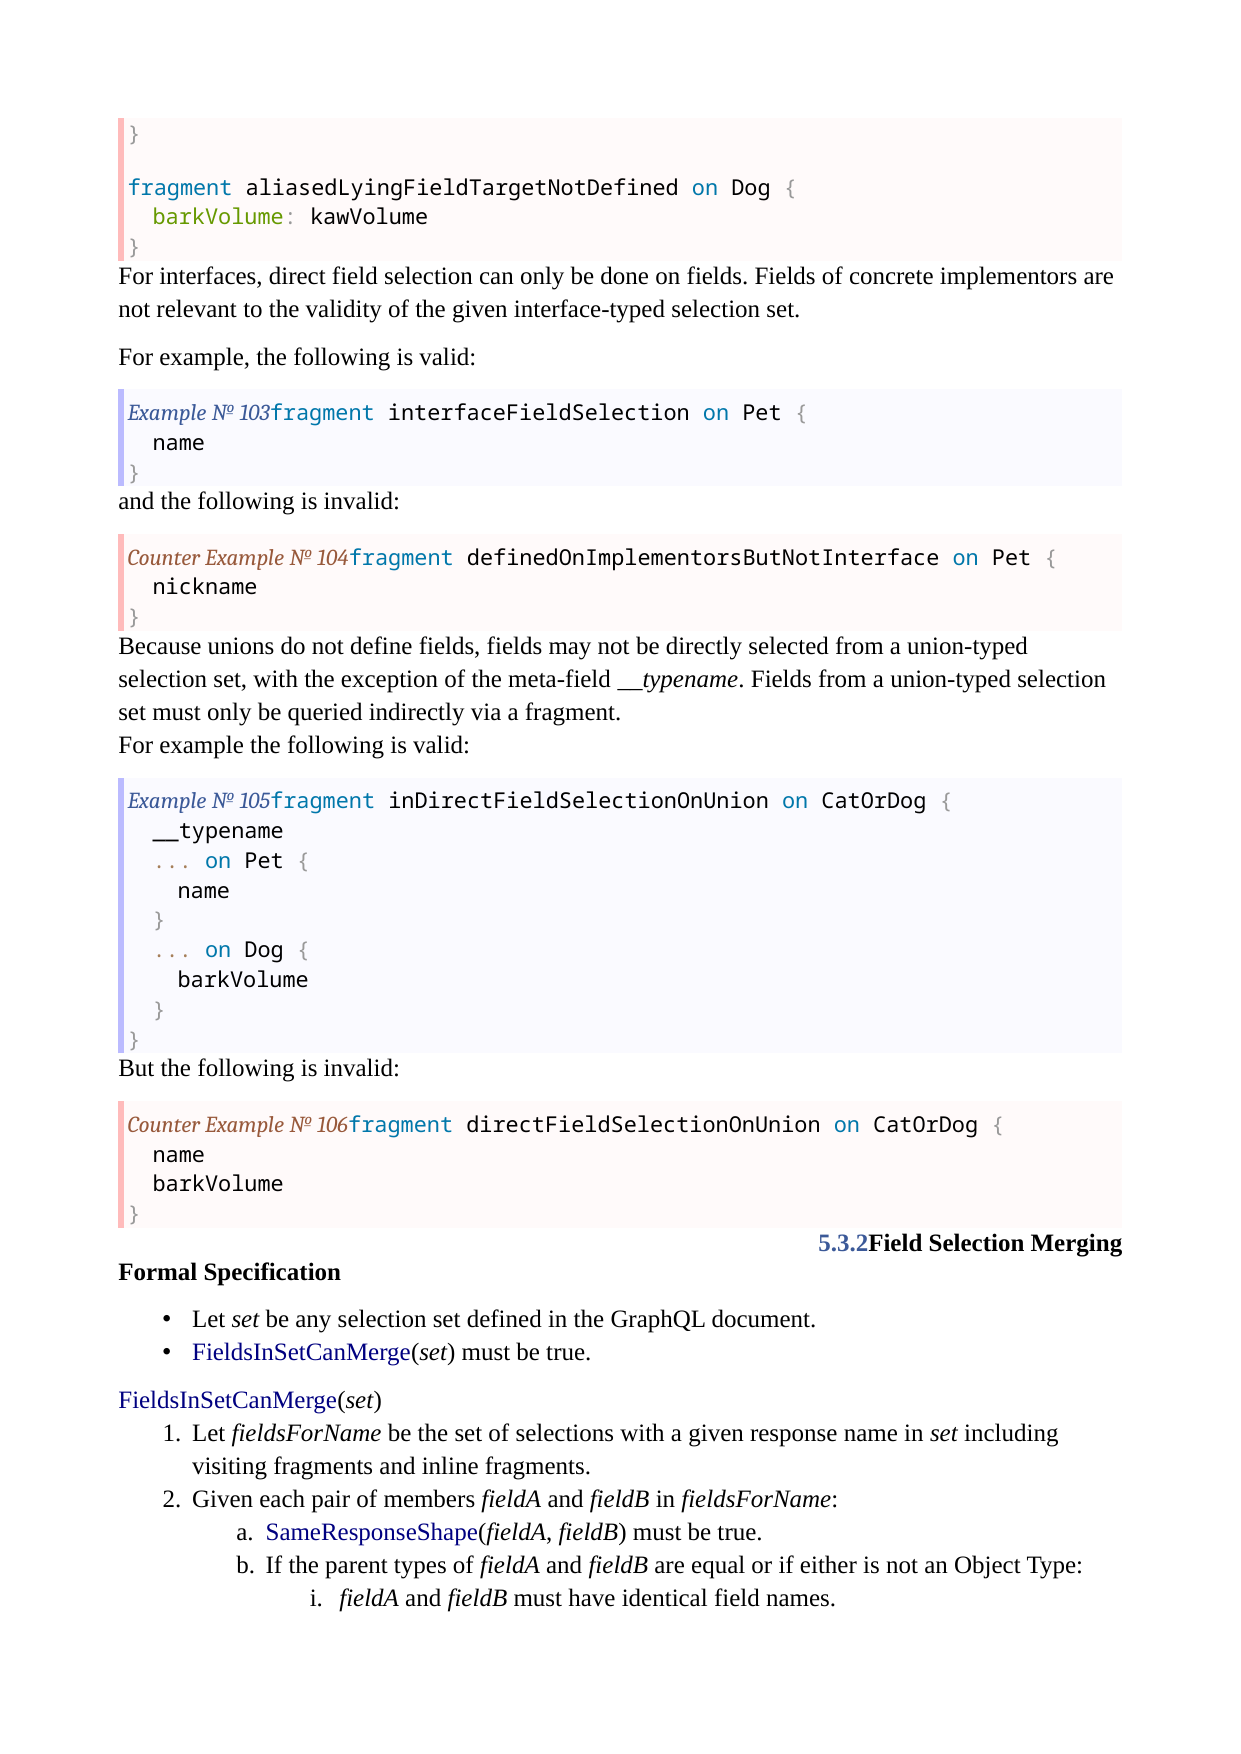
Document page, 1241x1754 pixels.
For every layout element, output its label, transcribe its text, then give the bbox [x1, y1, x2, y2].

text For example, the following is valid: [118, 342, 1122, 370]
text fragment aliasedLyingFieldTargetNotDefined on Dog { [124, 172, 1122, 201]
text For interfaces, direct field selection can only be done on fields. Fields of concrete implementors are not relevant to the validity of the given interface‐typed selection set. [118, 261, 1122, 323]
text name [124, 1138, 1122, 1168]
list SameResponseShape(fieldA, fieldB) must be true. [236, 1517, 1122, 1546]
text barkVolume [124, 964, 1122, 994]
text ... on Pet { [124, 845, 1122, 875]
text and the following is invalid: [118, 486, 1122, 515]
text Example № 103fragment interfaceFieldSelection on Pet { [124, 389, 1122, 427]
text But the following is invalid: [118, 1053, 1122, 1082]
list Let fieldsForName be the set of selections with a given response name in set including visiting fragments and inline fragments. [162, 1418, 1122, 1480]
list fieldA and fieldB must have identical field names. [309, 1583, 1122, 1612]
text Formal Specification [118, 1257, 1122, 1285]
text Example № 105fragment inDirectFieldSelectionOnUnion on CatOrDog { [124, 778, 1122, 815]
list Given each pair of members fieldA and fieldB in fieldsForName: [162, 1484, 1122, 1513]
text FieldsInSetCanMerge(set) [118, 1385, 1122, 1414]
text barkVolume: kawVolume [124, 201, 1122, 231]
text name [124, 875, 1122, 904]
subtitle 5.3.2Field Selection Merging [118, 1228, 1122, 1257]
text } [124, 456, 1122, 486]
text Counter Example № 104fragment definedOnImplementorsButNotInterface on Pet { [124, 534, 1122, 571]
text barkVolume [124, 1168, 1122, 1198]
text Counter Example № 106fragment directFieldSelectionOnUnion on CatOrDog { [124, 1101, 1122, 1138]
text } [124, 904, 1122, 934]
list Let set be any selection set defined in the GraphQL document. [162, 1304, 1122, 1333]
list If the parent types of fieldA and fieldB are equal or if either is not an Object Type: [236, 1550, 1122, 1579]
text } [124, 1024, 1122, 1053]
text } [124, 118, 1122, 148]
list FieldsInSetCanMerge(set) must be true. [162, 1337, 1122, 1366]
text ... on Dog { [124, 934, 1122, 964]
text } [124, 1198, 1122, 1228]
text name [124, 427, 1122, 456]
text nickname [124, 571, 1122, 601]
text For example the following is valid: [118, 730, 1122, 759]
text } [124, 231, 1122, 261]
text __typename [124, 815, 1122, 845]
text } [124, 601, 1122, 631]
text Because unions do not define fields, fields may not be directly selected from a union‐typed selection set, with the exception of the meta‐field __typename. Fields from a union‐typed selection set must only be queried indirectly via a fragment. [118, 631, 1122, 726]
text } [124, 994, 1122, 1024]
